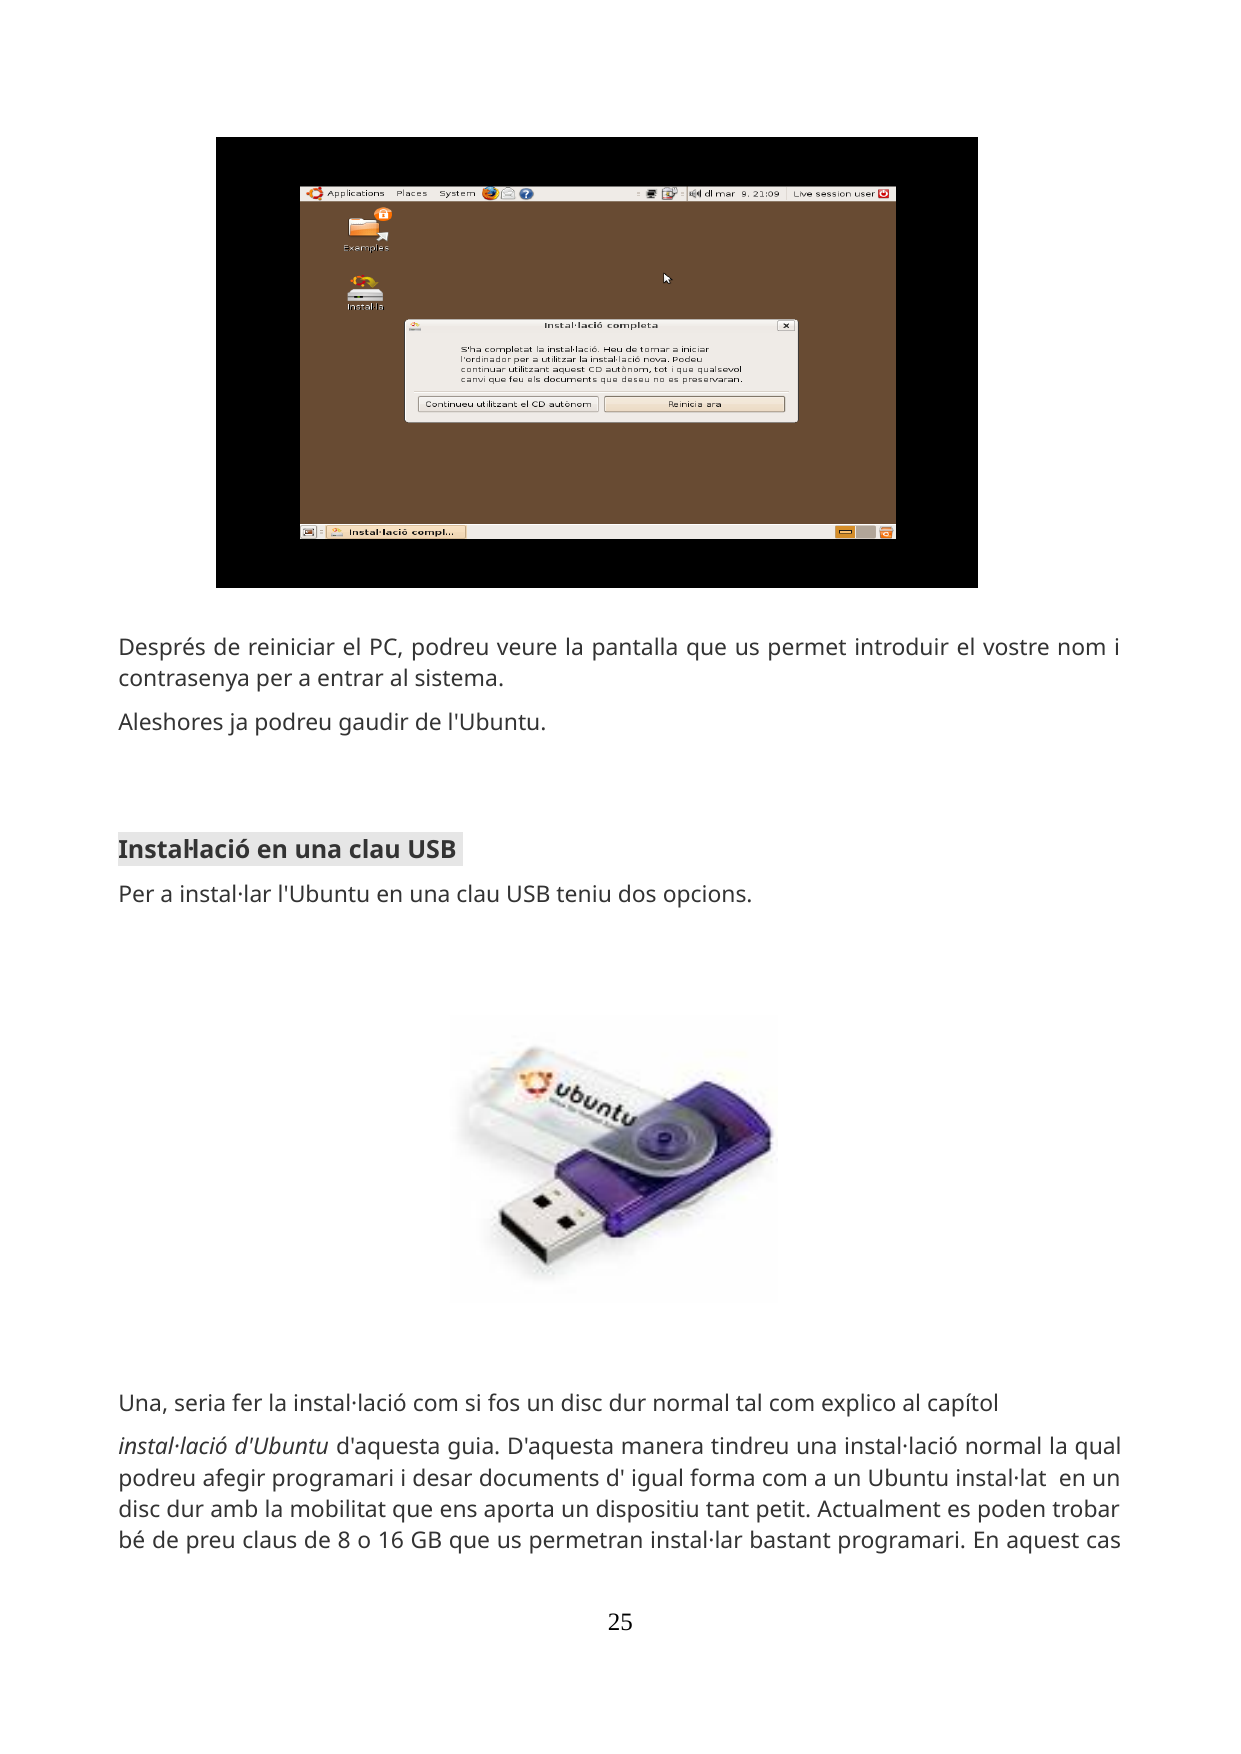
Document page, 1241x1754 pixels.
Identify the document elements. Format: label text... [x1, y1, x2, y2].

text Instaŀlació en una clau USB [118, 832, 1122, 866]
picture [449, 1015, 778, 1303]
text Una, seria fer la instal·lació com si fos un disc dur normal tal com explico al capítol [118, 1386, 1122, 1418]
text instal·lació d'Ubuntu d'aquesta guia. D'aquesta manera tindreu una instal·lació normal la qual podreu afegir programari i desar documents d' igual forma com a un Ubuntu instal·lat en un disc dur amb la mobilitat que ens aporta un dispositiu tant petit. Actualment es poden trobar bé de preu claus de 8 o 16 GB que us permetran instal·lar bastant programari. En aquest cas [118, 1430, 1122, 1555]
text Aleshores ja podreu gaudir de l'Ubuntu. [118, 706, 1122, 737]
picture [216, 137, 978, 588]
text Per a instal·lar l'Ubuntu en una clau USB teniu dos opcions. [118, 878, 1122, 909]
text Després de reiniciar el PC, podreu veure la pantalla que us permet introduir el vostre nom i contrasenya per a entrar al sistema. [118, 631, 1122, 693]
